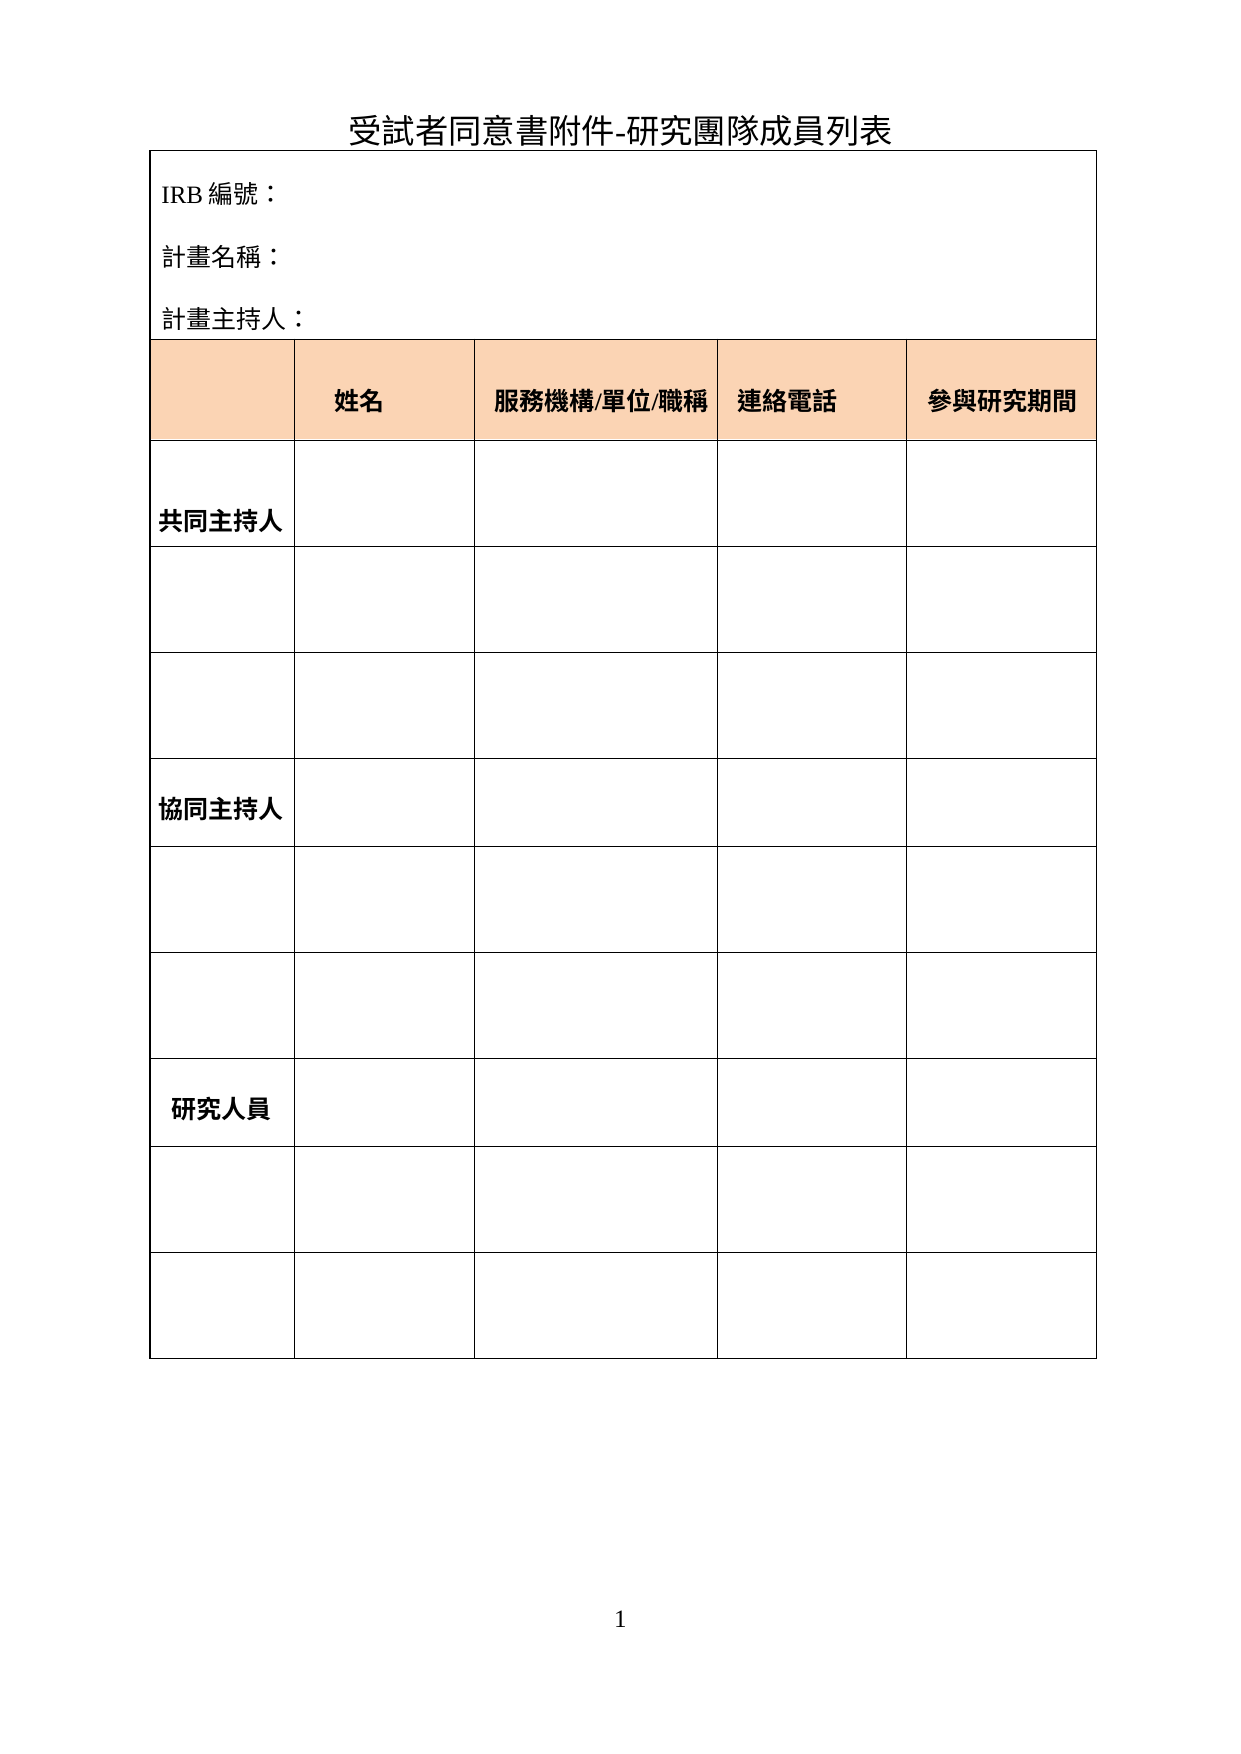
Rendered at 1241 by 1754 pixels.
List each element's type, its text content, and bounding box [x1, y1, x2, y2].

table_cell [907, 441, 1096, 546]
table_cell [907, 1147, 1096, 1252]
table_cell 連絡電話 [718, 340, 906, 439]
table_cell [475, 1059, 717, 1146]
table_cell 協同主持人 [151, 759, 294, 846]
table_cell [907, 1059, 1096, 1146]
table_cell [295, 653, 474, 758]
table_cell [475, 847, 717, 952]
table_cell [295, 847, 474, 952]
table_cell [151, 1253, 294, 1358]
table_cell [295, 759, 474, 846]
table_cell [718, 1059, 906, 1146]
table_cell [718, 847, 906, 952]
table_cell [475, 1253, 717, 1358]
text 受試者同意書附件-研究團隊成員列表 [150, 87, 1091, 150]
table_cell 參與研究期間 [907, 340, 1096, 439]
table_cell [151, 953, 294, 1058]
table_cell [718, 953, 906, 1058]
table_cell [907, 847, 1096, 952]
table_cell [475, 759, 717, 846]
table_cell [475, 953, 717, 1058]
table_cell 研究人員 [151, 1059, 294, 1146]
table_header IRB編號： 計畫名稱： 計畫主持人： [151, 151, 1096, 338]
table_cell [718, 653, 906, 758]
table_cell [907, 547, 1096, 652]
table_cell [295, 1253, 474, 1358]
table_cell [295, 1059, 474, 1146]
table_cell [907, 953, 1096, 1058]
table_cell [295, 1147, 474, 1252]
table_cell [475, 547, 717, 652]
table_cell [718, 1253, 906, 1358]
table_cell [151, 547, 294, 652]
table_cell [907, 653, 1096, 758]
table_cell [295, 441, 474, 546]
table_cell [718, 759, 906, 846]
table_cell [151, 1147, 294, 1252]
table_cell [718, 441, 906, 546]
table_cell 服務機構/單位/職稱 [475, 340, 717, 439]
table_cell [151, 847, 294, 952]
table_cell [718, 1147, 906, 1252]
table_cell [295, 953, 474, 1058]
table_cell [475, 441, 717, 546]
table_cell [907, 1253, 1096, 1358]
table_cell [295, 547, 474, 652]
table_cell 共同主持人 [151, 441, 294, 546]
table_cell [475, 653, 717, 758]
table_cell 姓名 [295, 340, 474, 439]
table_cell [907, 759, 1096, 846]
table_cell [151, 653, 294, 758]
table_cell [151, 340, 294, 439]
table_cell [718, 547, 906, 652]
table_cell [475, 1147, 717, 1252]
